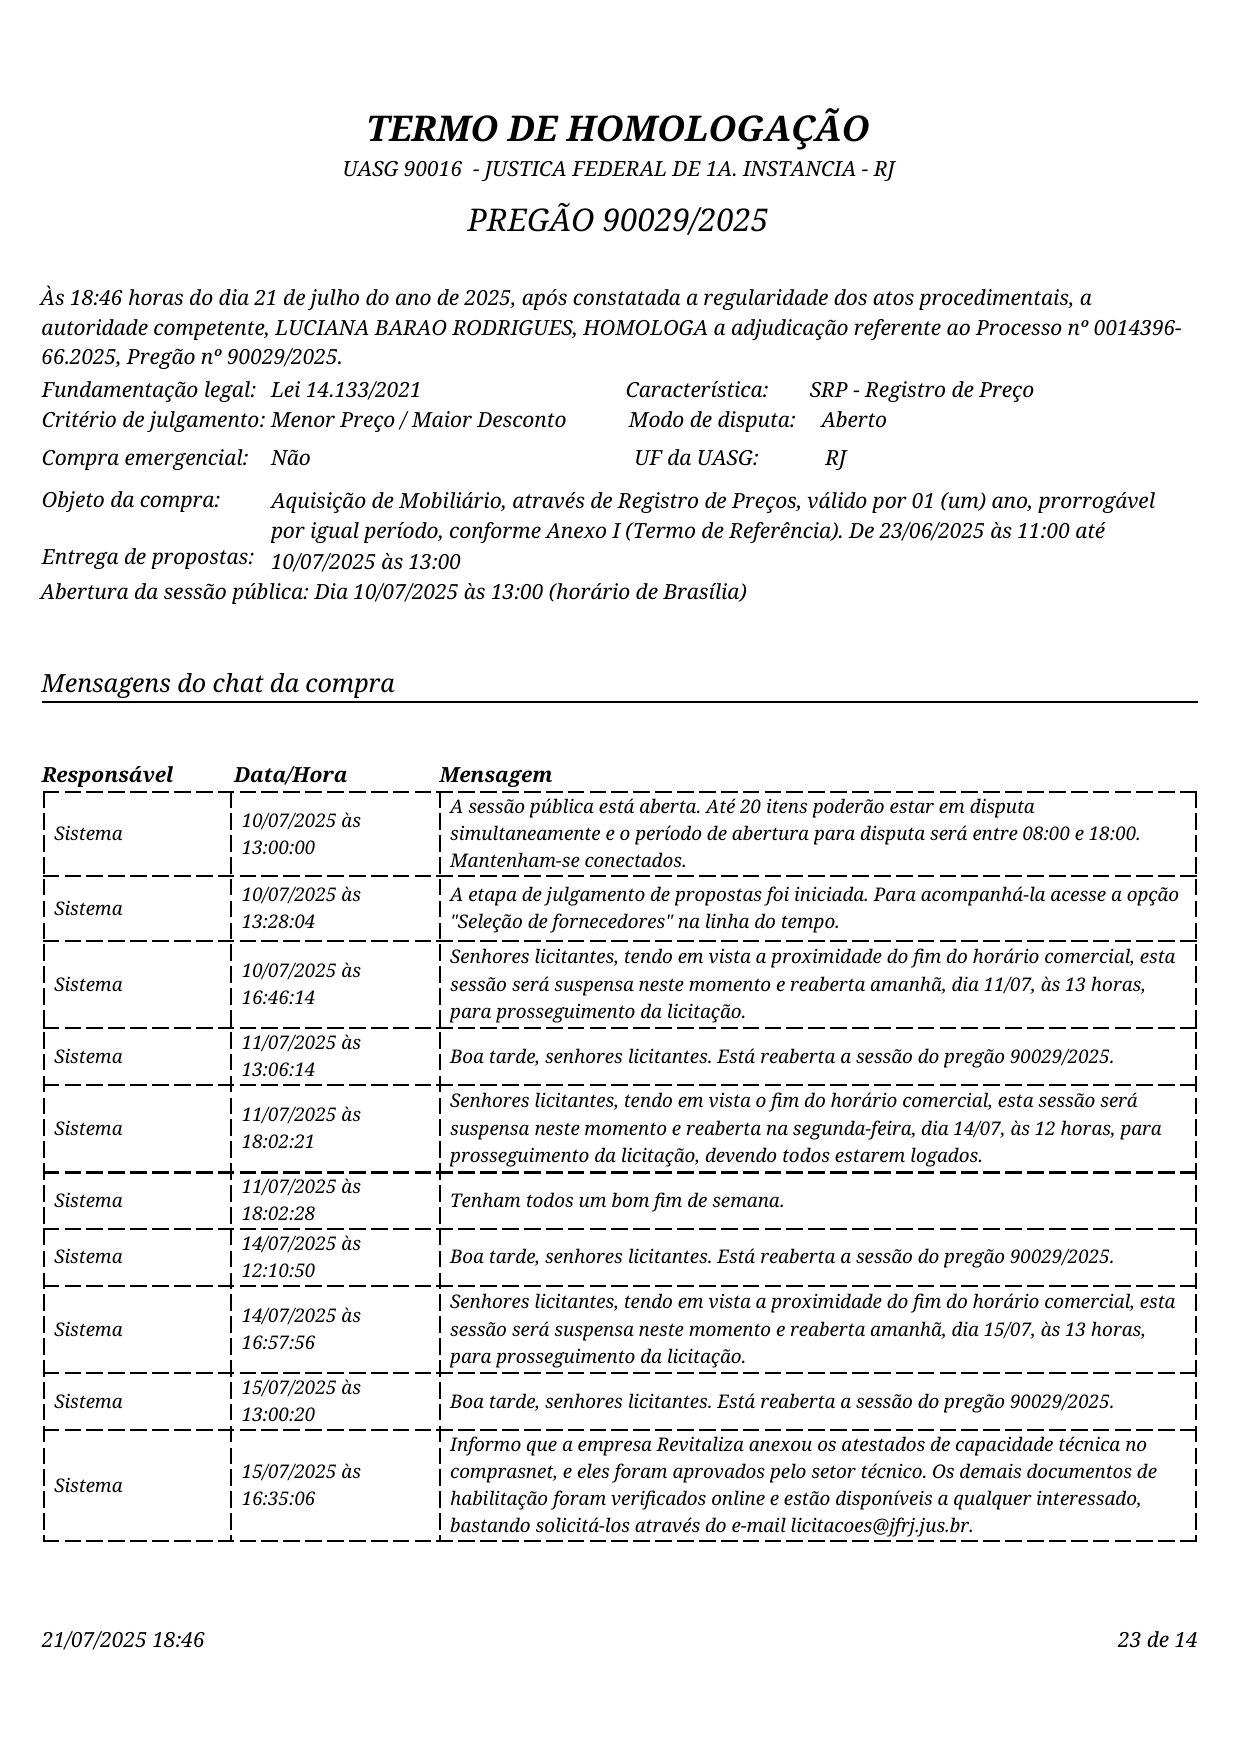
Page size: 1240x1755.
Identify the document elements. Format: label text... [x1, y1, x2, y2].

subtitle TERMO DE HOMOLOGAÇÃO [42, 103, 1198, 151]
table_cell Senhores licitantes, tendo em vista a proximidade do fim do horário comercial, esta sessão será suspensa neste momento e reaberta amanhã, dia 15/07, às 13 horas, para prosseguimento da licitação. [440, 1285, 1196, 1372]
table_cell 14/07/2025 às 16:57:56 [231, 1285, 439, 1372]
table_cell Sistema [44, 1171, 231, 1228]
table_cell Sistema [44, 1027, 231, 1084]
text Às 18:46 horas do dia 21 de julho do ano de 2025, após constatada a regularidade dos atos procedimentais, a autoridade competente, LUCIANA BARAO RODRIGUES, HOMOLOGA a adjudicação referente ao Processo nº 0014396-66.2025, Pregão nº 90029/2025. [40, 283, 1200, 371]
text UASG 90016 - JUSTICA FEDERAL DE 1A. INSTANCIA - RJ [42, 154, 1198, 183]
table_cell Critério de julgamento: [42, 405, 271, 443]
table_cell Boa tarde, senhores licitantes. Está reaberta a sessão do pregão 90029/2025. [440, 1228, 1196, 1285]
table_cell 14/07/2025 às 12:10:50 [231, 1228, 439, 1285]
table_cell Sistema [44, 1429, 231, 1540]
table_header 10/07/2025 às 13:00:00 [231, 791, 439, 875]
table_cell Tenham todos um bom fim de semana. [440, 1171, 1196, 1228]
table_cell Sistema [44, 1228, 231, 1285]
table_cell Informo que a empresa Revitaliza anexou os atestados de capacidade técnica no comprasnet, e eles foram aprovados pelo setor técnico. Os demais documentos de habilitação foram verificados online e estão disponíveis a qualquer interessado, bastando solicitá-los através do e-mail licitacoes@jfrj.jus.br. [440, 1429, 1196, 1540]
table_header A sessão pública está aberta. Até 20 itens poderão estar em disputa simultaneamente e o período de abertura para disputa será entre 08:00 e 18:00. Mantenham-se conectados. [440, 791, 1196, 875]
table_cell 10/07/2025 às 16:46:14 [231, 940, 439, 1027]
table_cell 11/07/2025 às 18:02:28 [231, 1171, 439, 1228]
subtitle PREGÃO 90029/2025 [42, 198, 1198, 241]
table_cell 15/07/2025 às 16:35:06 [231, 1429, 439, 1540]
table_cell Senhores licitantes, tendo em vista a proximidade do fim do horário comercial, esta sessão será suspensa neste momento e reaberta amanhã, dia 11/07, às 13 horas, para prosseguimento da licitação. [440, 940, 1196, 1027]
table_cell 11/07/2025 às 13:06:14 [231, 1027, 439, 1084]
table_header Sistema [44, 791, 231, 875]
table_cell Compra emergencial: Objeto da compra: Entrega de propostas: [42, 443, 271, 577]
table_cell Sistema [44, 875, 231, 940]
table_cell Senhores licitantes, tendo em vista o fim do horário comercial, esta sessão será suspensa neste momento e reaberta na segunda-feira, dia 14/07, às 12 horas, para prosseguimento da licitação, devendo todos estarem logados. [440, 1084, 1196, 1171]
table_cell A etapa de julgamento de propostas foi iniciada. Para acompanhá-la acesse a opção "Seleção de fornecedores" na linha do tempo. [440, 875, 1196, 940]
table_cell Sistema [44, 1372, 231, 1429]
table_cell 11/07/2025 às 18:02:21 [231, 1084, 439, 1171]
table_cell Sistema [44, 1285, 231, 1372]
table_header Fundamentação legal: [42, 375, 271, 405]
table_cell Sistema [44, 1084, 231, 1171]
text Responsável Data/Hora Mensagem [42, 760, 1200, 789]
table_cell Boa tarde, senhores licitantes. Está reaberta a sessão do pregão 90029/2025. [440, 1372, 1196, 1429]
table_cell 15/07/2025 às 13:00:20 [231, 1372, 439, 1429]
subtitle Mensagens do chat da compra [41, 666, 1200, 699]
table_cell 10/07/2025 às 13:28:04 [231, 875, 439, 940]
table_cell Não UF da UASG: RJ Aquisição de Mobiliário, através de Registro de Preços, válido por 01 (um) ano, prorrogável por igual período, conforme Anexo I (Termo de Referência). De 23/06/2025 às 11:00 até 10/07/2025 às 13:00 [271, 443, 1176, 577]
table_cell Menor Preço / Maior Desconto Modo de disputa: Aberto [271, 405, 1176, 443]
table_header Lei 14.133/2021 Característica: SRP - Registro de Preço [271, 375, 1176, 405]
table_cell Sistema [44, 940, 231, 1027]
text Abertura da sessão pública: Dia 10/07/2025 às 13:00 (horário de Brasília) [40, 577, 1200, 605]
table_cell Boa tarde, senhores licitantes. Está reaberta a sessão do pregão 90029/2025. [440, 1027, 1196, 1084]
